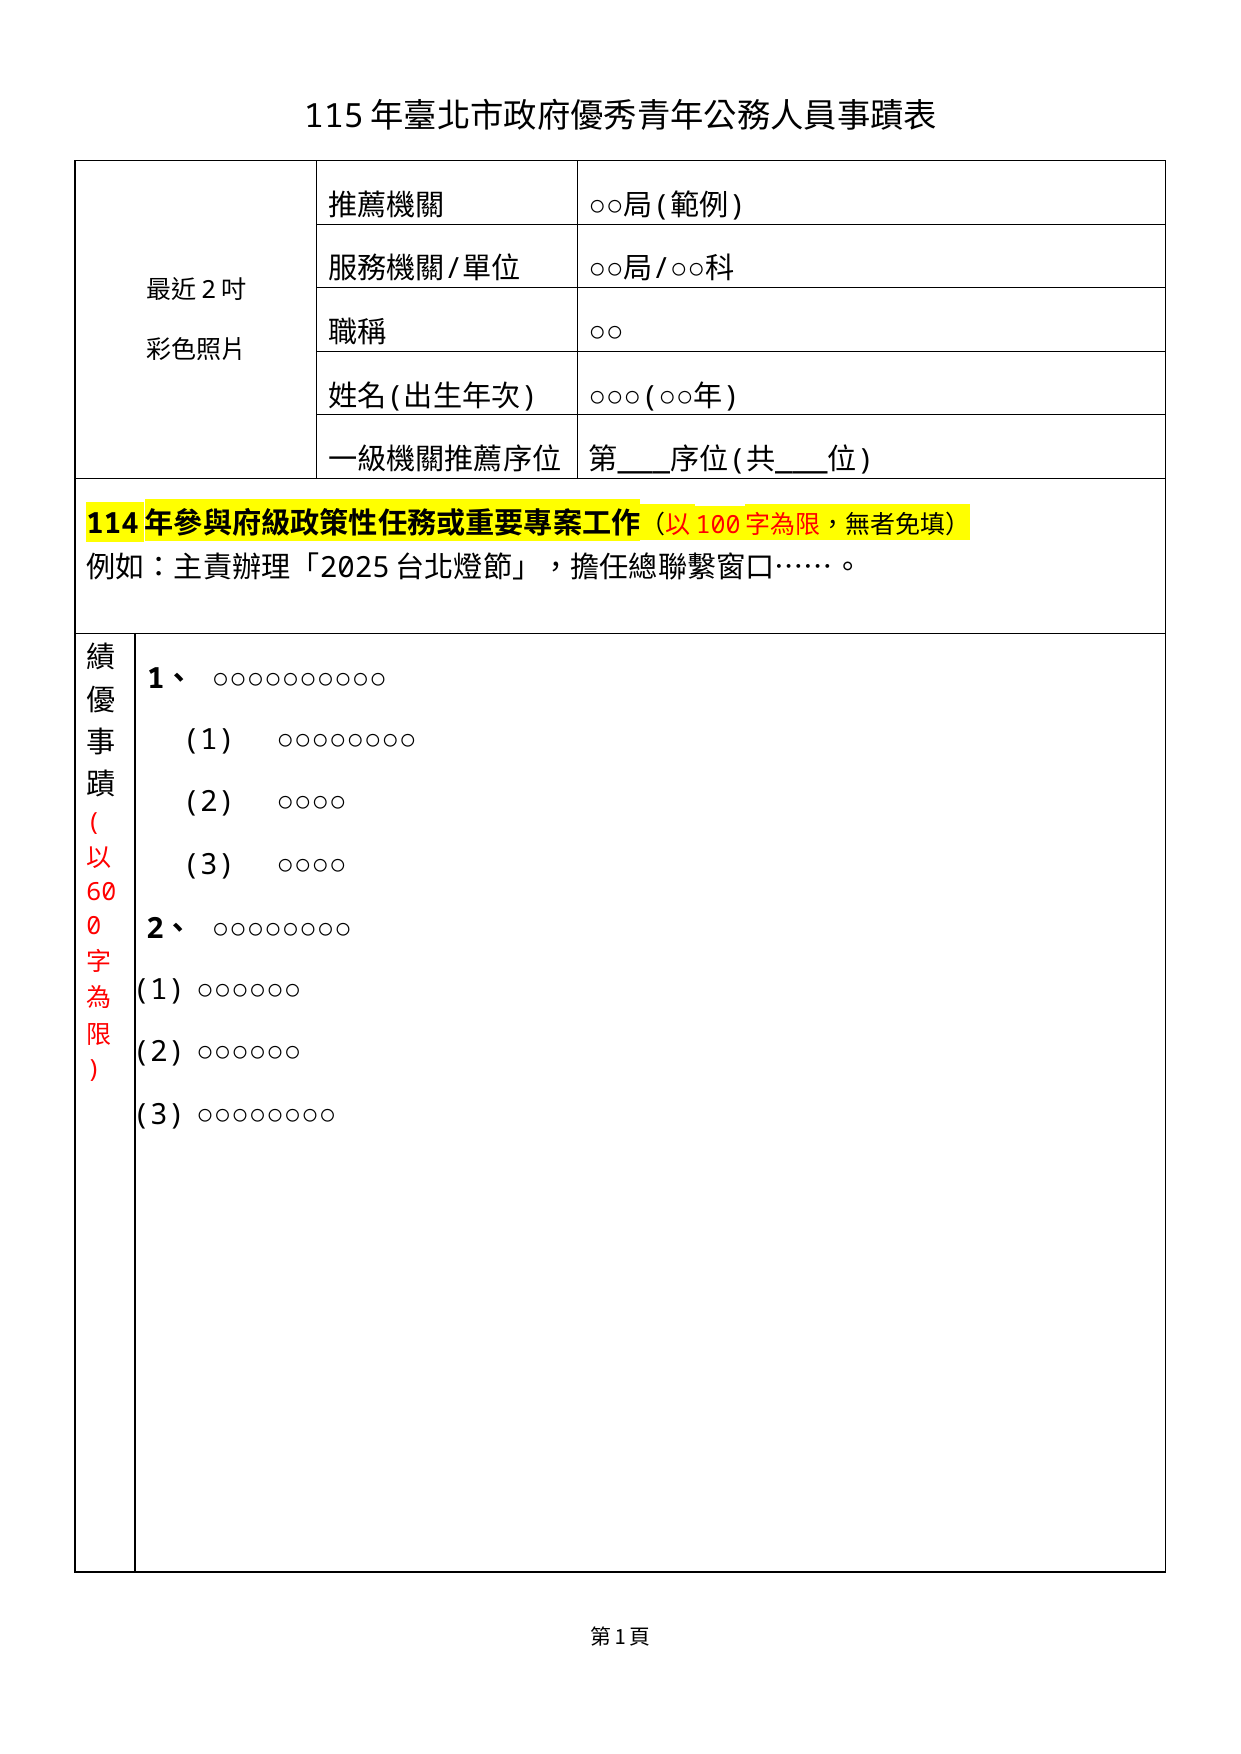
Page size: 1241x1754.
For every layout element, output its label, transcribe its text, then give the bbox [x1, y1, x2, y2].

table_cell 服務機關/單位 [317, 225, 577, 287]
table_header ○○局(範例) [578, 161, 1165, 223]
table_cell 一級機關推薦序位 [317, 415, 577, 478]
table_cell ○○○(○○年) [578, 352, 1165, 414]
table_cell 職稱 [317, 288, 577, 351]
table_cell ○○ [578, 288, 1165, 351]
table_cell 姓名(出生年次) [317, 352, 577, 414]
table_cell 績優事蹟 (以600字為限) [76, 634, 134, 1571]
table_cell 第___序位(共___位) [578, 415, 1165, 478]
table_cell ○○○○○○○○○○ ○○○○○○○○ ○○○○ ○○○○ ○○○○○○○○ ○○○○○○ ○○○○○○ ○○○○○○○○ (請勿任意調整字型、字型大小、行距，並控制於1頁紙張內完整呈現) [136, 634, 1165, 1571]
table_cell 114年參與府級政策性任務或重要專案工作（以100字為限，無者免填） 例如：主責辦理「2025台北燈節」，擔任總聯繫窗口……。 [76, 479, 1165, 633]
table_cell ○○局/○○科 [578, 225, 1165, 287]
table_header 推薦機關 [317, 161, 577, 223]
table_header 最近2吋 彩色照片 [76, 161, 316, 478]
